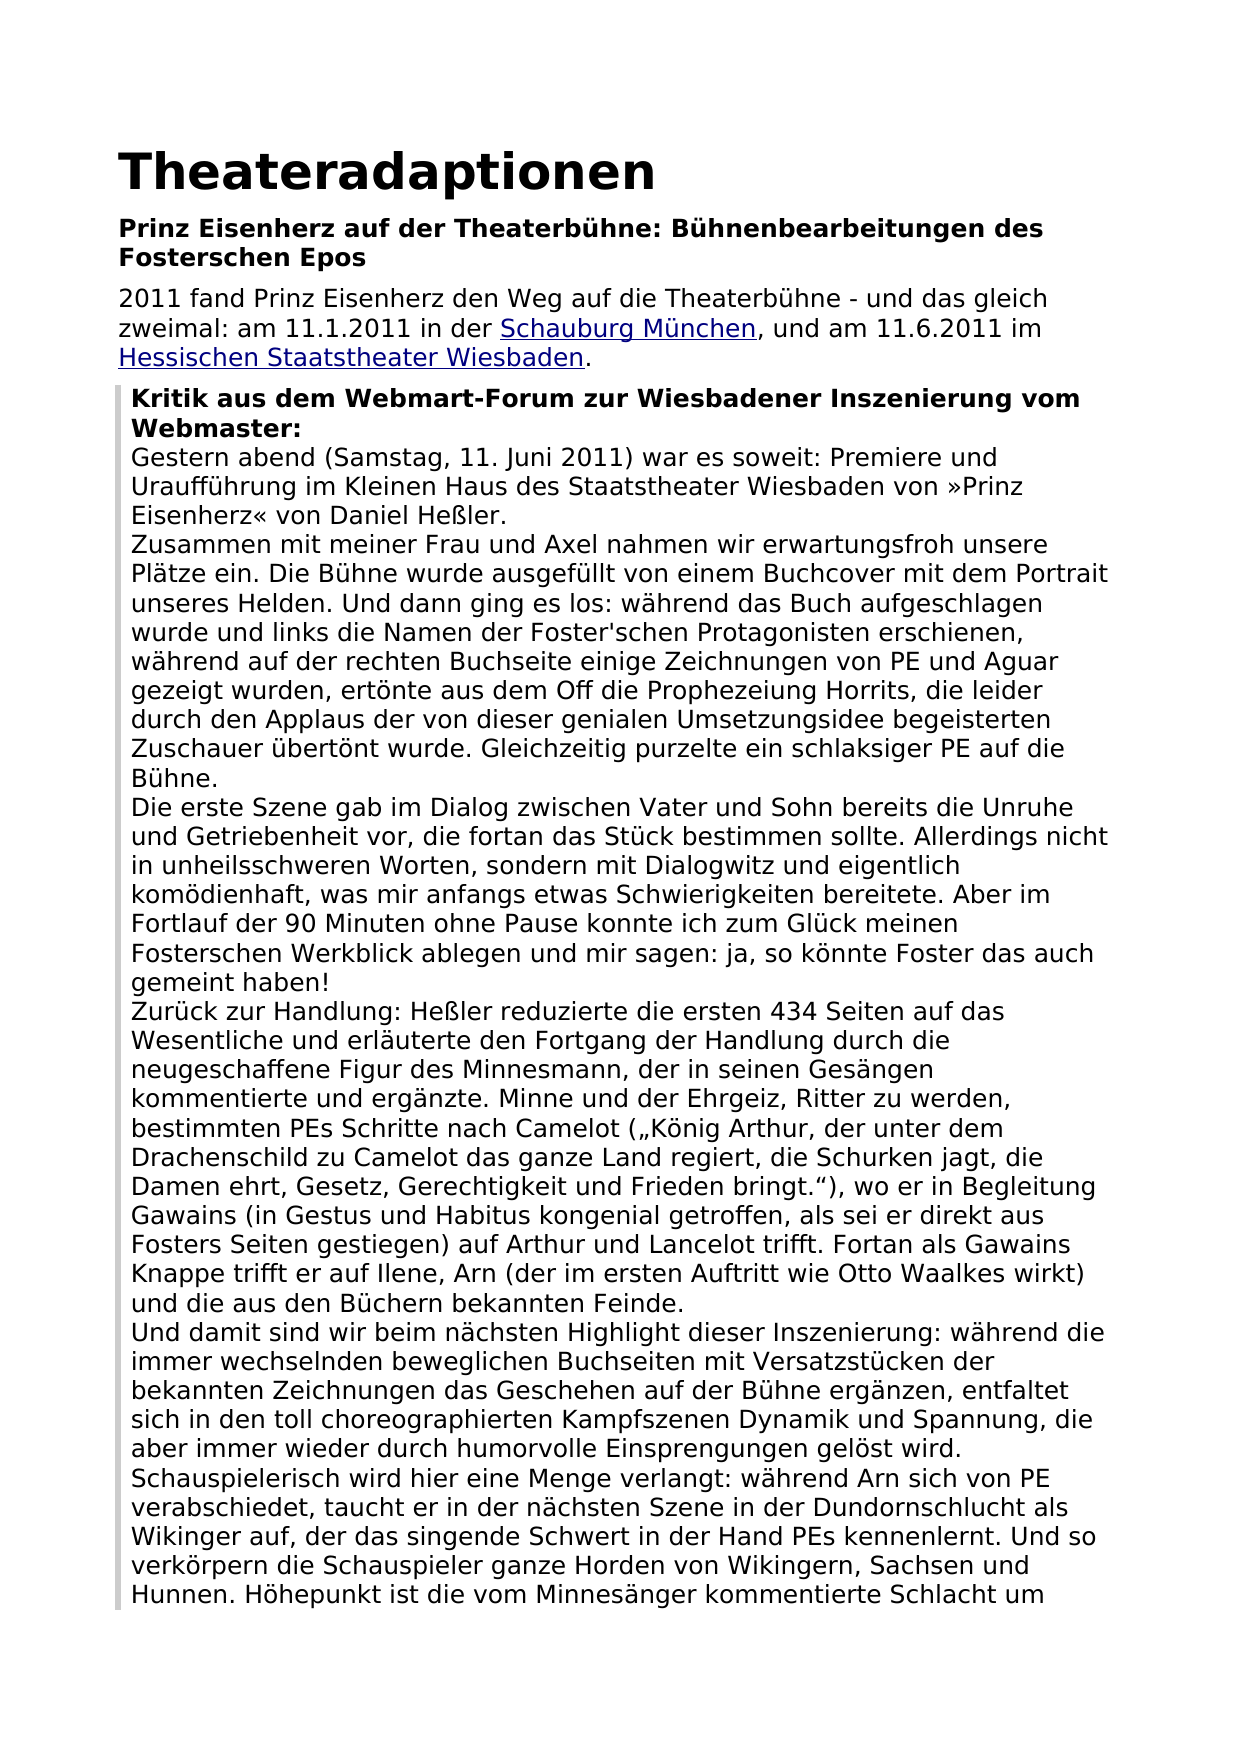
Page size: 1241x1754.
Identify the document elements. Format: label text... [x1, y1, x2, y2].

table_header Kritik aus dem Webmart-Forum zur Wiesbadener Inszenierung vom Webmaster: Gestern abend (Samstag, 11. Juni 2011) war es soweit: Premiere und Uraufführung im Kleinen Haus des Staatstheater Wiesbaden von »Prinz Eisenherz« von Daniel Heßler. Zusammen mit meiner Frau und Axel nahmen wir erwartungsfroh unsere Plätze ein. Die Bühne wurde ausgefüllt von einem Buchcover mit dem Portrait unseres Helden. Und dann ging es los: während das Buch aufgeschlagen wurde und links die Namen der Foster'schen Protagonisten erschienen, während auf der rechten Buchseite einige Zeichnungen von PE und Aguar gezeigt wurden, ertönte aus dem Off die Prophezeiung Horrits, die leider durch den Applaus der von dieser genialen Umsetzungsidee begeisterten Zuschauer übertönt wurde. Gleichzeitig purzelte ein schlaksiger PE auf die Bühne. Die erste Szene gab im Dialog zwischen Vater und Sohn bereits die Unruhe und Getriebenheit vor, die fortan das Stück bestimmen sollte. Allerdings nicht in unheilsschweren Worten, sondern mit Dialogwitz und eigentlich komödienhaft, was mir anfangs etwas Schwierigkeiten bereitete. Aber im Fortlauf der 90 Minuten ohne Pause konnte ich zum Glück meinen Fosterschen Werkblick ablegen und mir sagen: ja, so könnte Foster das auch gemeint haben! Zurück zur Handlung: Heßler reduzierte die ersten 434 Seiten auf das Wesentliche und erläuterte den Fortgang der Handlung durch die neugeschaffene Figur des Minnesmann, der in seinen Gesängen kommentierte und ergänzte. Minne und der Ehrgeiz, Ritter zu werden, bestimmten PEs Schritte nach Camelot („König Arthur, der unter dem Drachenschild zu Camelot das ganze Land regiert, die Schurken jagt, die Damen ehrt, Gesetz, Gerechtigkeit und Frieden bringt.“), wo er in Begleitung Gawains (in Gestus und Habitus kongenial getroffen, als sei er direkt aus Fosters Seiten gestiegen) auf Arthur und Lancelot trifft. Fortan als Gawains Knappe trifft er auf Ilene, Arn (der im ersten Auftritt wie Otto Waalkes wirkt) und die aus den Büchern bekannten Feinde. Und damit sind wir beim nächsten Highlight dieser Inszenierung: während die immer wechselnden beweglichen Buchseiten mit Versatzstücken der bekannten Zeichnungen das Geschehen auf der Bühne ergänzen, entfaltet sich in den toll choreographierten Kampfszenen Dynamik und Spannung, die aber immer wieder durch humorvolle Einsprengungen gelöst wird. Schauspielerisch wird hier eine Menge verlangt: während Arn sich von PE verabschiedet, taucht er in der nächsten Szene in der Dundornschlucht als Wikinger auf, der das singende Schwert in der Hand PEs kennenlernt. Und so verkörpern die Schauspieler ganze Horden von Wikingern, Sachsen und Hunnen. Höhepunkt ist die vom Minnesänger kommentierte Schlacht um [121, 385, 1122, 1610]
text 2011 fand Prinz Eisenherz den Weg auf die Theaterbühne - und das gleich zweimal: am 11.1.2011 in der Schauburg München, und am 11.6.2011 im Hessischen Staatstheater Wiesbaden. [118, 285, 1122, 372]
text Prinz Eisenherz auf der Theaterbühne: Bühnenbearbeitungen des Fosterschen Epos [118, 214, 1122, 272]
subtitle Theateradaptionen [118, 143, 1122, 201]
